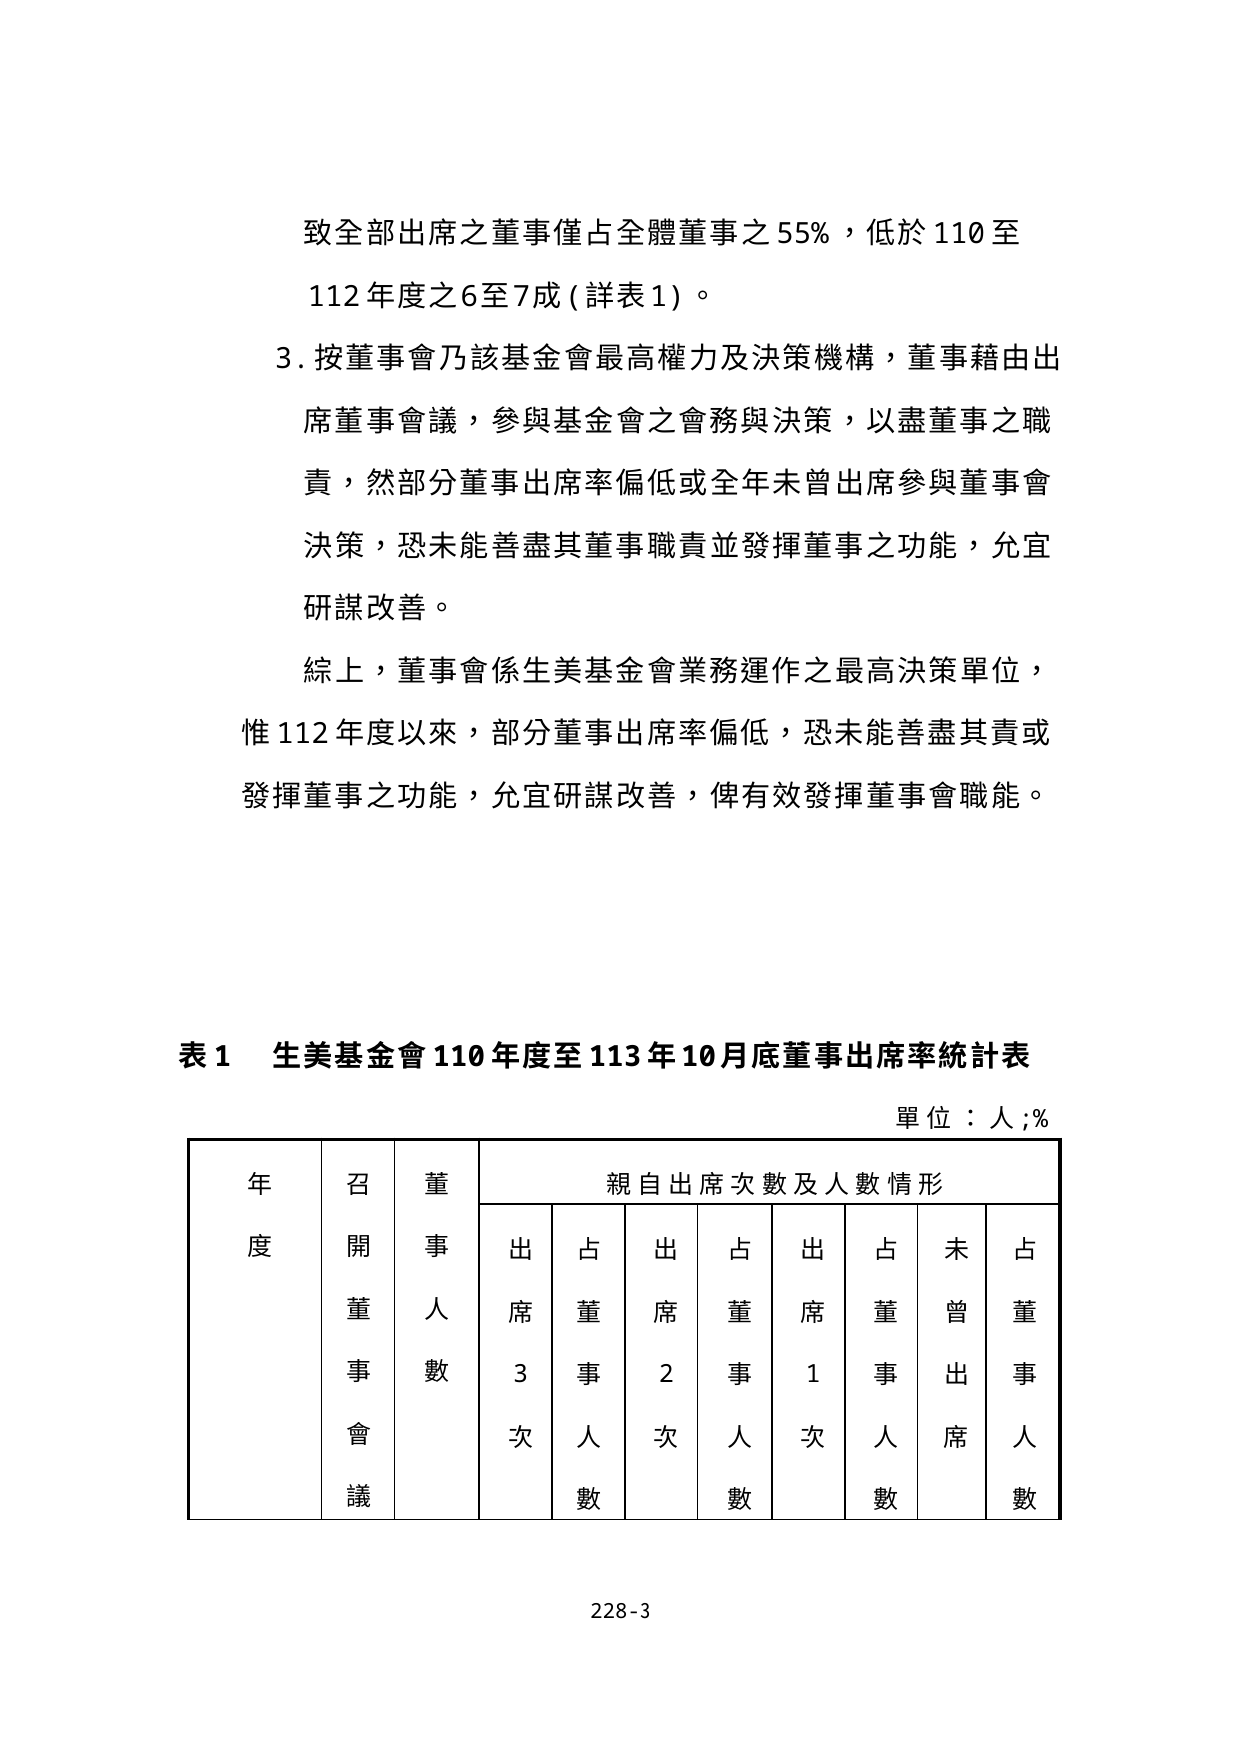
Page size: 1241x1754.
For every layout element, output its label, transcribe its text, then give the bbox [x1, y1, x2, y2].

text 3.按董事會乃該基金會最高權力及決策機構，董事藉由出席董事會議，參與基金會之會務與決策，以盡董事之職責，然部分董事出席率偏低或全年未曾出席參與董事會決策，恐未能善盡其董事職責並發揮董事之功能，允宜研謀改善。 [266, 314, 1063, 627]
table_cell 出席2次 [626, 1205, 697, 1519]
table_cell 占董事人數 [553, 1205, 624, 1519]
text 綜上，董事會係生美基金會業務運作之最高決策單位，惟112年度以來，部分董事出席率偏低，恐未能善盡其責或發揮董事之功能，允宜研謀改善，俾有效發揮董事會職能。 [236, 627, 1063, 814]
text 2.經查該基金會自110年度至113年10月底止累計共召開12次董事會議，惟自112年度起，未出席情況逐漸增加，其中112年度有1位董事未曾出席當年度董監事會議；至113年度係第12屆董事會，截至10月底止，已召開2次董事會，惟有2位未曾出席，出席1次者計4人，致全部出席之董事僅占全體董事之55%，低於110至112年度之6至7成(詳表1)。 [266, 189, 1063, 314]
text 單位：人;% [170, 1075, 1048, 1137]
table_cell 出席1次 [773, 1205, 844, 1519]
table_cell 占董事人數 [846, 1205, 917, 1519]
table_cell 占董事人數 [987, 1205, 1058, 1519]
table_cell 出席3次 [480, 1205, 551, 1519]
table_cell 未曾出席 [918, 1205, 985, 1519]
table_header 董事 人數 [395, 1141, 478, 1519]
table_cell 占董事人數 [698, 1205, 771, 1519]
table_header 召開董事會議次數 [322, 1141, 394, 1519]
text 表1 生美基金會110年度至113年10月底董事出席率統計表 [170, 1012, 1063, 1075]
table_header 年 度 [190, 1141, 321, 1519]
table_header 親自出席次數及人數情形 [480, 1141, 1058, 1203]
